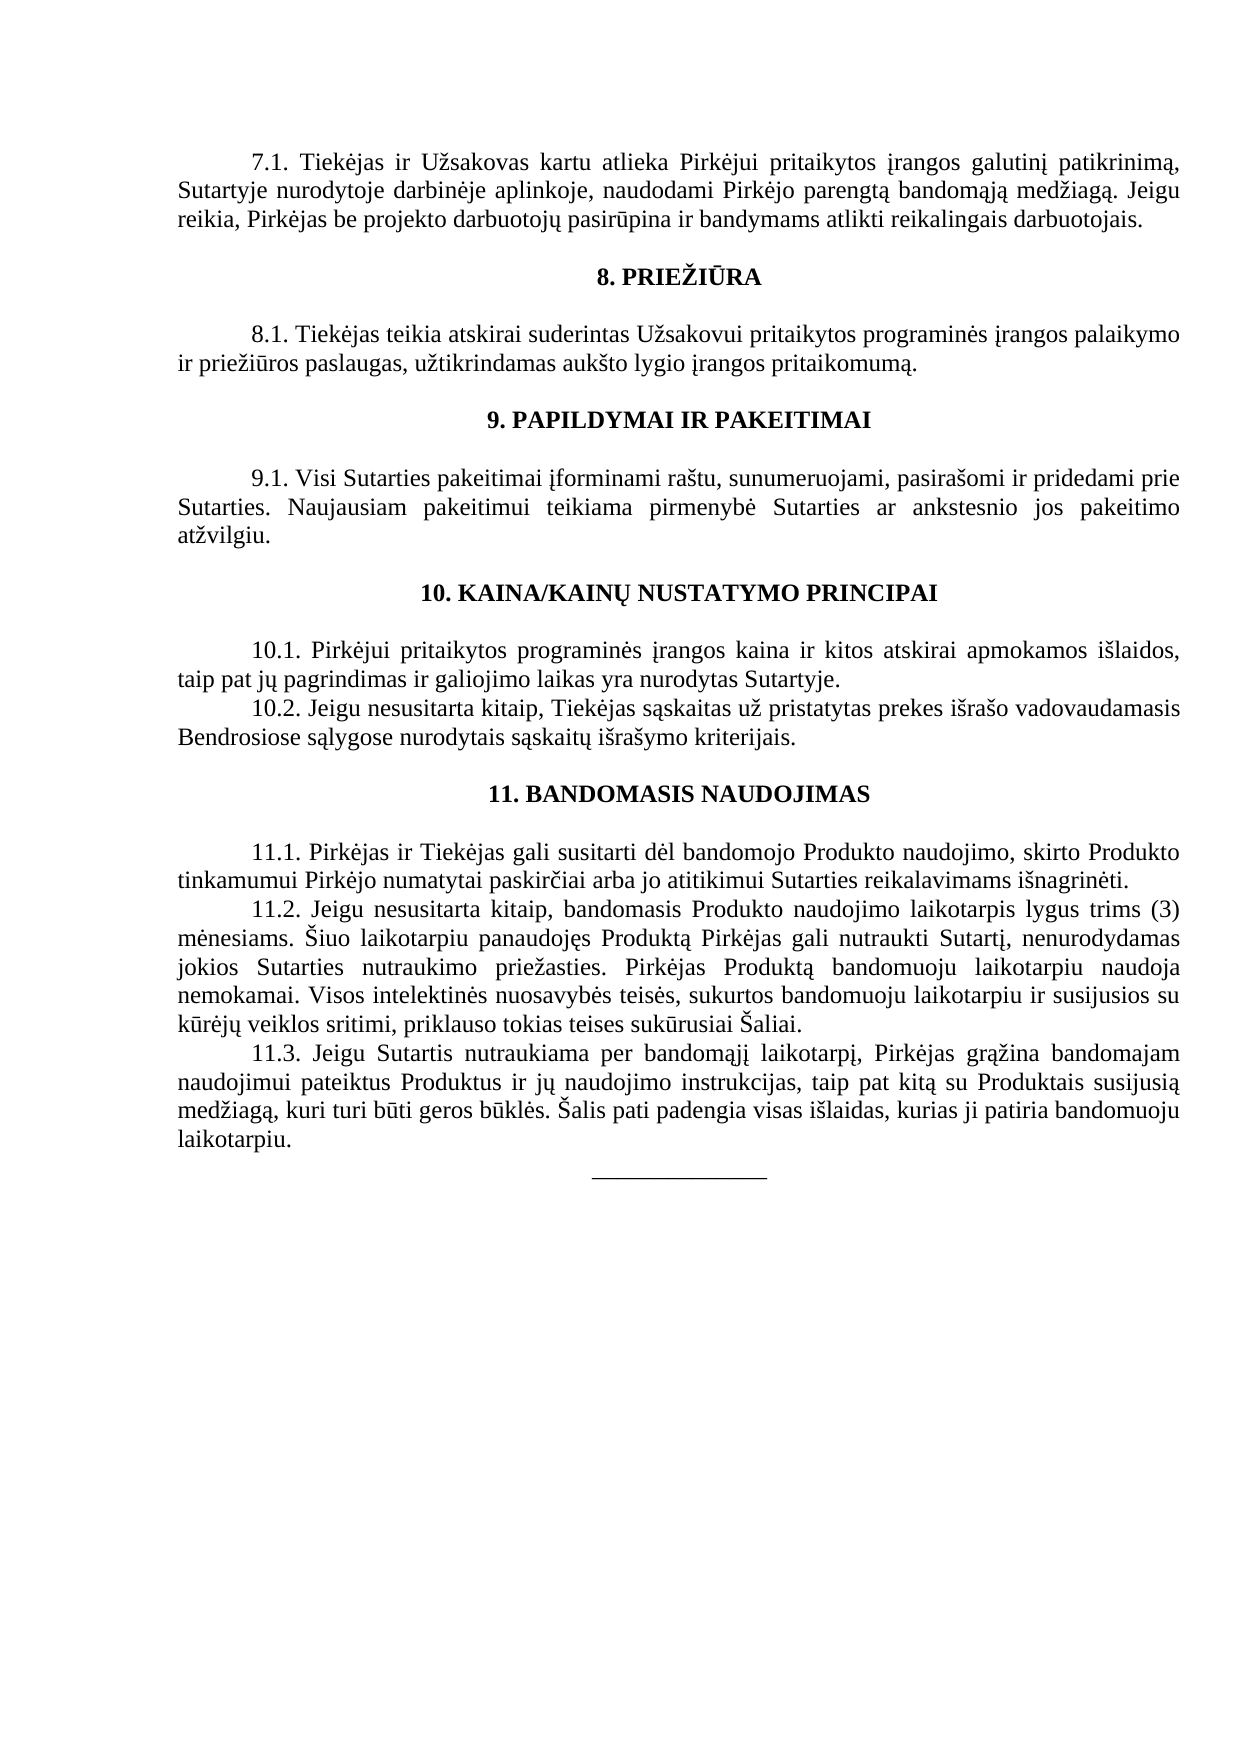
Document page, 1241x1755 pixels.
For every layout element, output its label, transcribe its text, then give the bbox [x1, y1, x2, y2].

text 10.2. Jeigu nesusitarta kitaip, Tiekėjas sąskaitas už pristatytas prekes išrašo vadovaudamasis Bendrosiose sąlygose nurodytais sąskaitų išrašymo kriterijais. [177, 693, 1181, 751]
text 8. Priežiūra [177, 262, 1181, 291]
text 11. Bandomasis naudojimas [177, 779, 1181, 808]
text 7.1. Tiekėjas ir Užsakovas kartu atlieka Pirkėjui pritaikytos įrangos galutinį patikrinimą, Sutartyje nurodytoje darbinėje aplinkoje, naudodami Pirkėjo parengtą bandomąją medžiagą. Jeigu reikia, Pirkėjas be projekto darbuotojų pasirūpina ir bandymams atlikti reikalingais darbuotojais. [177, 147, 1181, 233]
text 8.1. Tiekėjas teikia atskirai suderintas Užsakovui pritaikytos programinės įrangos palaikymo ir priežiūros paslaugas, užtikrindamas aukšto lygio įrangos pritaikomumą. [177, 319, 1181, 377]
text 10.1. Pirkėjui pritaikytos programinės įrangos kaina ir kitos atskirai apmokamos išlaidos, taip pat jų pagrindimas ir galiojimo laikas yra nurodytas Sutartyje. [177, 636, 1181, 693]
text 11.2. Jeigu nesusitarta kitaip, bandomasis Produkto naudojimo laikotarpis lygus trims (3) mėnesiams. Šiuo laikotarpiu panaudojęs Produktą Pirkėjas gali nutraukti Sutartį, nenurodydamas jokios Sutarties nutraukimo priežasties. Pirkėjas Produktą bandomuoju laikotarpiu naudoja nemokamai. Visos intelektinės nuosavybės teisės, sukurtos bandomuoju laikotarpiu ir susijusios su kūrėjų veiklos sritimi, priklauso tokias teises sukūrusiai Šaliai. [177, 894, 1181, 1038]
text ______________ [177, 1153, 1181, 1182]
text 9. Papildymai ir pakeitimai [177, 406, 1181, 434]
text 11.1. Pirkėjas ir Tiekėjas gali susitarti dėl bandomojo Produkto naudojimo, skirto Produkto tinkamumui Pirkėjo numatytai paskirčiai arba jo atitikimui Sutarties reikalavimams išnagrinėti. [177, 837, 1181, 894]
text 9.1. Visi Sutarties pakeitimai įforminami raštu, sunumeruojami, pasirašomi ir pridedami prie Sutarties. Naujausiam pakeitimui teikiama pirmenybė Sutarties ar ankstesnio jos pakeitimo atžvilgiu. [177, 463, 1181, 549]
text 11.3. Jeigu Sutartis nutraukiama per bandomąjį laikotarpį, Pirkėjas grąžina bandomajam naudojimui pateiktus Produktus ir jų naudojimo instrukcijas, taip pat kitą su Produktais susijusią medžiagą, kuri turi būti geros būklės. Šalis pati padengia visas išlaidas, kurias ji patiria bandomuoju laikotarpiu. [177, 1038, 1181, 1153]
text 10. Kaina/kainų nustatymo principai [177, 578, 1181, 607]
